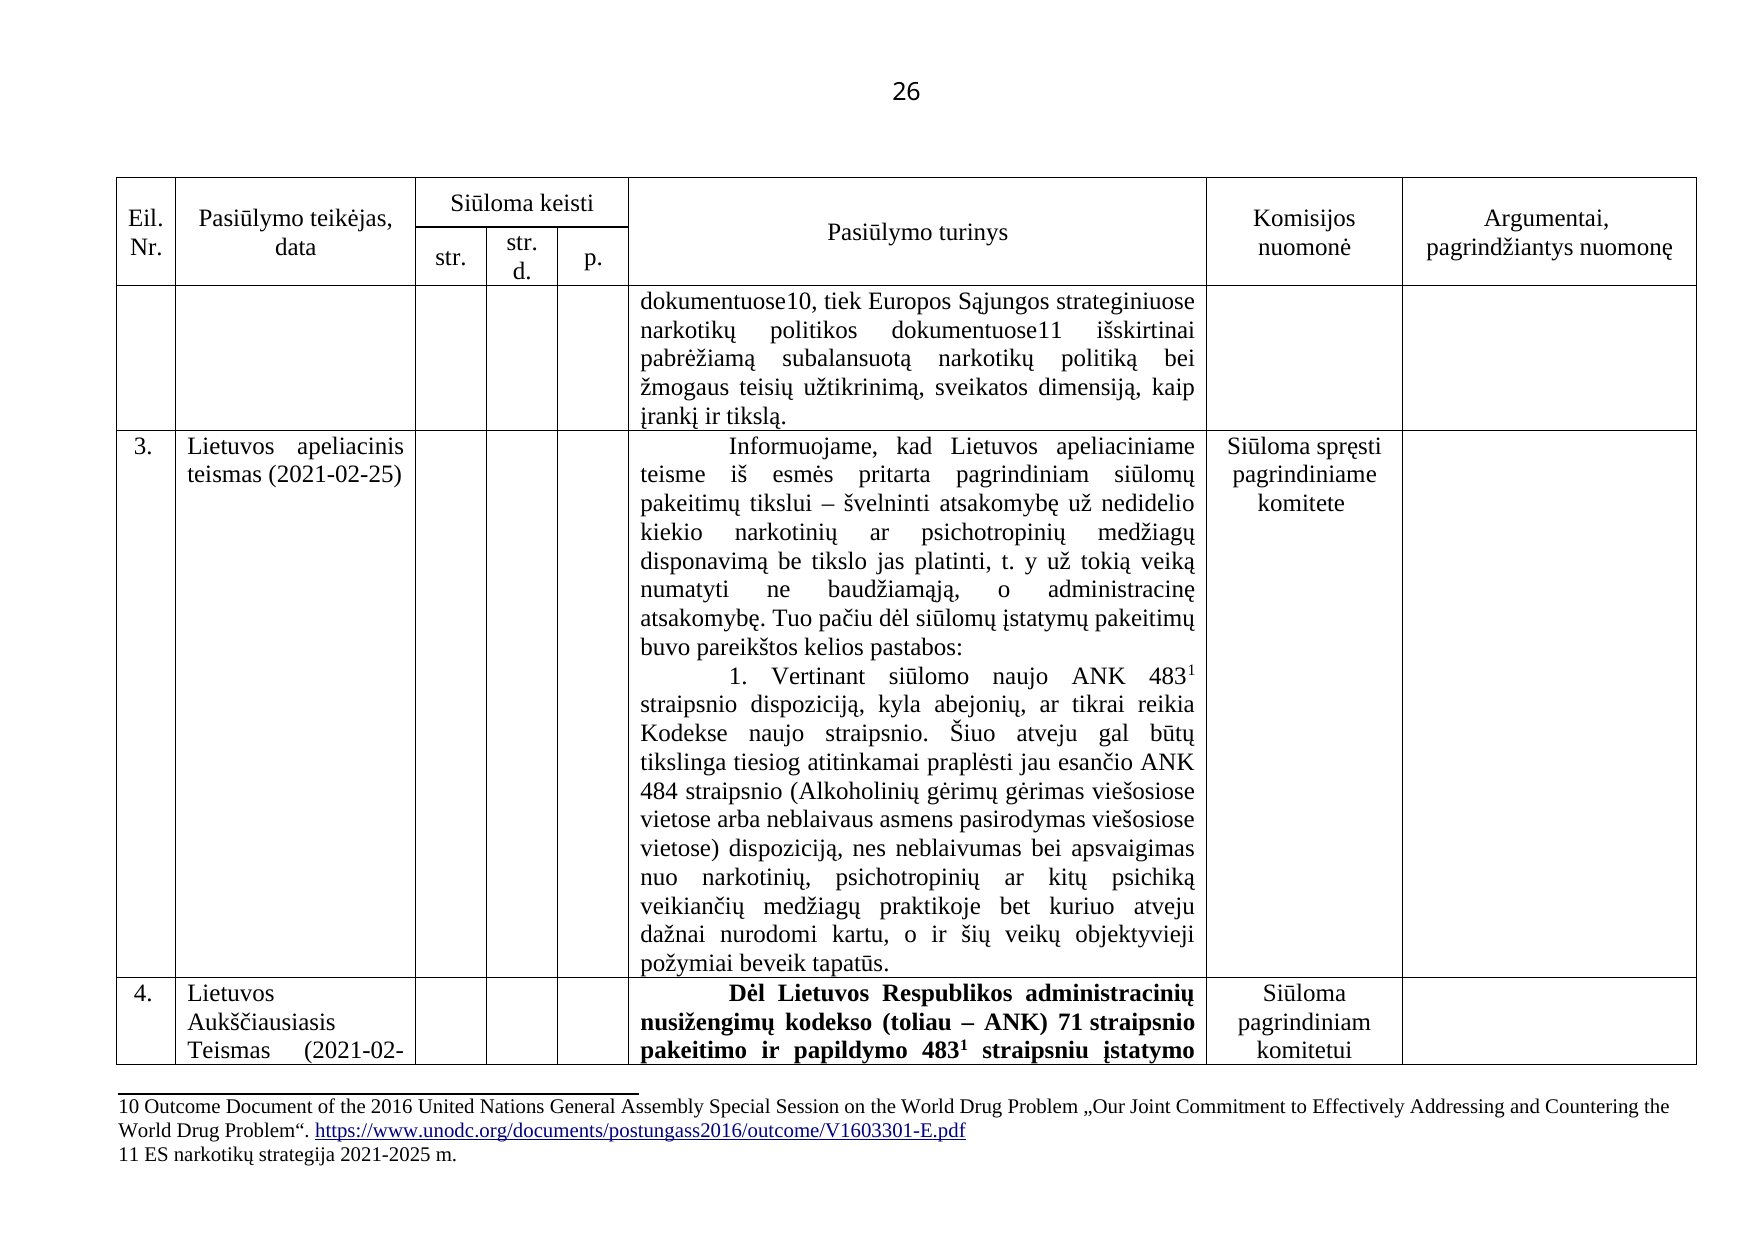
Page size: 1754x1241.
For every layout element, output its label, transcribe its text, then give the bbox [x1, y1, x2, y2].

table_cell str. [416, 228, 486, 285]
table_cell Siūloma spręsti pagrindiniame komitete [1207, 431, 1402, 977]
table_header Komisijos nuomonė [1207, 178, 1402, 285]
table_cell [558, 431, 628, 977]
table_cell dokumentuose, tiek Europos Sąjungos strateginiuose narkotikų politikos dokumentuose išskirtinai pabrėžiamą subalansuotą narkotikų politiką bei žmogaus teisių užtikrinimą, sveikatos dimensiją, kaip įrankį ir tikslą. [629, 286, 1206, 430]
table_cell [487, 286, 557, 430]
table_cell 3. [117, 431, 175, 977]
table_cell [1403, 978, 1696, 1064]
table_header Siūloma keisti [416, 178, 628, 226]
table_cell 4. [117, 978, 175, 1064]
table_cell p. [558, 228, 628, 285]
table_cell [1207, 286, 1402, 430]
table_cell [176, 286, 415, 430]
table_cell [416, 286, 486, 430]
table_cell Dėl Lietuvos Respublikos administracinių nusižengimų kodekso (toliau – ANK) 71 straipsnio pakeitimo ir papildymo 4831 straipsniu įstatymo [629, 978, 1206, 1064]
table_cell [487, 431, 557, 977]
table_header Argumentai, pagrindžiantys nuomonę [1403, 178, 1696, 285]
table_cell [117, 286, 175, 430]
table_cell Lietuvos Aukščiausiasis Teismas (2021-02- [176, 978, 415, 1064]
table_cell [416, 431, 486, 977]
table_cell Informuojame, kad Lietuvos apeliaciniame teisme iš esmės pritarta pagrindiniam siūlomų pakeitimų tikslui – švelninti atsakomybę už nedidelio kiekio narkotinių ar psichotropinių medžiagų disponavimą be tikslo jas platinti, t. y už tokią veiką numatyti ne baudžiamąją, o administracinę atsakomybę. Tuo pačiu dėl siūlomų įstatymų pakeitimų buvo pareikštos kelios pastabos: 1. Vertinant siūlomo naujo ANK 4831 straipsnio dispoziciją, kyla abejonių, ar tikrai reikia Kodekse naujo straipsnio. Šiuo atveju gal būtų tikslinga tiesiog atitinkamai praplėsti jau esančio ANK 484 straipsnio (Alkoholinių gėrimų gėrimas viešosiose vietose arba neblaivaus asmens pasirodymas viešosiose vietose) dispoziciją, nes neblaivumas bei apsvaigimas nuo narkotinių, psichotropinių ar kitų psichiką veikiančių medžiagų praktikoje bet kuriuo atveju dažnai nurodomi kartu, o ir šių veikų objektyvieji požymiai beveik tapatūs. [629, 431, 1206, 977]
table_cell [416, 978, 486, 1064]
table_header Pasiūlymo teikėjas, data [176, 178, 415, 285]
table_cell [558, 286, 628, 430]
table_cell [558, 978, 628, 1064]
table_header Pasiūlymo turinys [629, 178, 1206, 285]
table_cell [1403, 286, 1696, 430]
table_cell Lietuvos apeliacinis teismas (2021-02-25) [176, 431, 415, 977]
table_cell [1403, 431, 1696, 977]
table_cell str. d. [487, 228, 557, 285]
table_header Eil. Nr. [117, 178, 175, 285]
table_cell Siūloma pagrindiniam komitetui [1207, 978, 1402, 1064]
table_cell [487, 978, 557, 1064]
